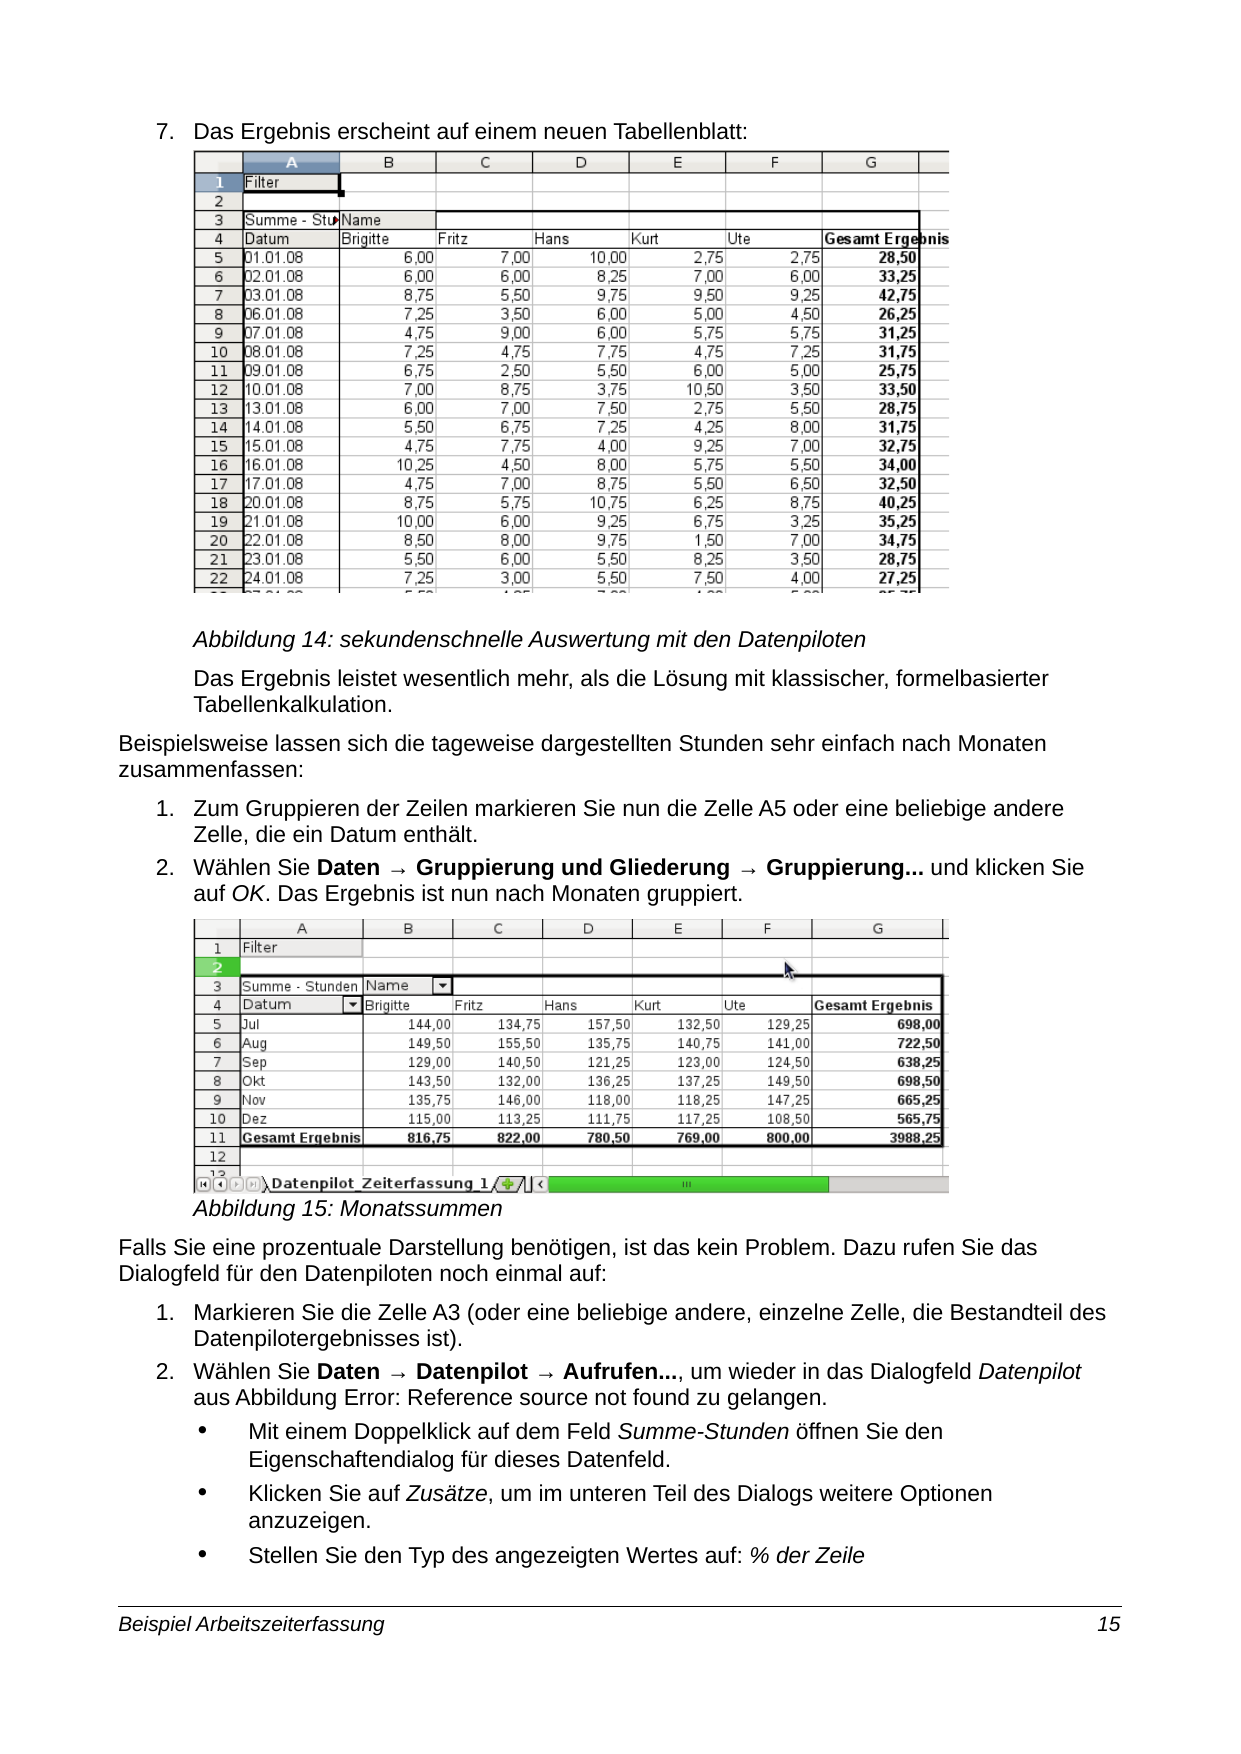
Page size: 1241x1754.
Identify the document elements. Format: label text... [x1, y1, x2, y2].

picture [193, 919, 949, 1195]
list Das Ergebnis erscheint auf einem neuen Tabellenblatt: [156, 118, 1122, 144]
list Stellen Sie den Typ des angezeigten Wertes auf: % der Zeile [195, 1540, 1122, 1569]
list Klicken Sie auf Zusätze, um im unteren Teil des Dialogs weitere Optionen anzuzeigen. [195, 1478, 1122, 1534]
text Beispielsweise lassen sich die tageweise dargestellten Stunden sehr einfach nach Monaten zusammenfassen: [118, 730, 1122, 782]
list Wählen Sie Daten → Datenpilot → Aufrufen..., um wieder in das Dialogfeld Datenpilot aus Abbildung Fehler: Referenz nicht gefunden zu gelangen. [156, 1358, 1122, 1410]
list Wählen Sie Daten → Gruppierung und Gliederung → Gruppierung... und klicken Sie auf OK. Das Ergebnis ist nun nach Monaten gruppiert. [156, 854, 1122, 907]
list Mit einem Doppelklick auf dem Feld Summe-Stunden öffnen Sie den Eigenschaftendialog für dieses Datenfeld. [195, 1417, 1122, 1472]
list Das Ergebnis leistet wesentlich mehr, als die Lösung mit klassischer, formelbasierter Tabellenkalkulation. [156, 664, 1122, 717]
list Abbildung 14: sekundenschnelle Auswertung mit den Datenpiloten [193, 626, 949, 652]
text Falls Sie eine prozentuale Darstellung benötigen, ist das kein Problem. Dazu rufen Sie das Dialogfeld für den Datenpiloten noch einmal auf: [118, 1233, 1122, 1286]
list Markieren Sie die Zelle A3 (oder eine beliebige andere, einzelne Zelle, die Bestandteil des Datenpilotergebnisses ist). [156, 1299, 1122, 1351]
list Abbildung 15: Monatssummen [193, 1195, 949, 1221]
list Zum Gruppieren der Zeilen markieren Sie nun die Zelle A5 oder eine beliebige andere Zelle, die ein Datum enthält. [156, 795, 1122, 848]
picture [193, 150, 950, 593]
